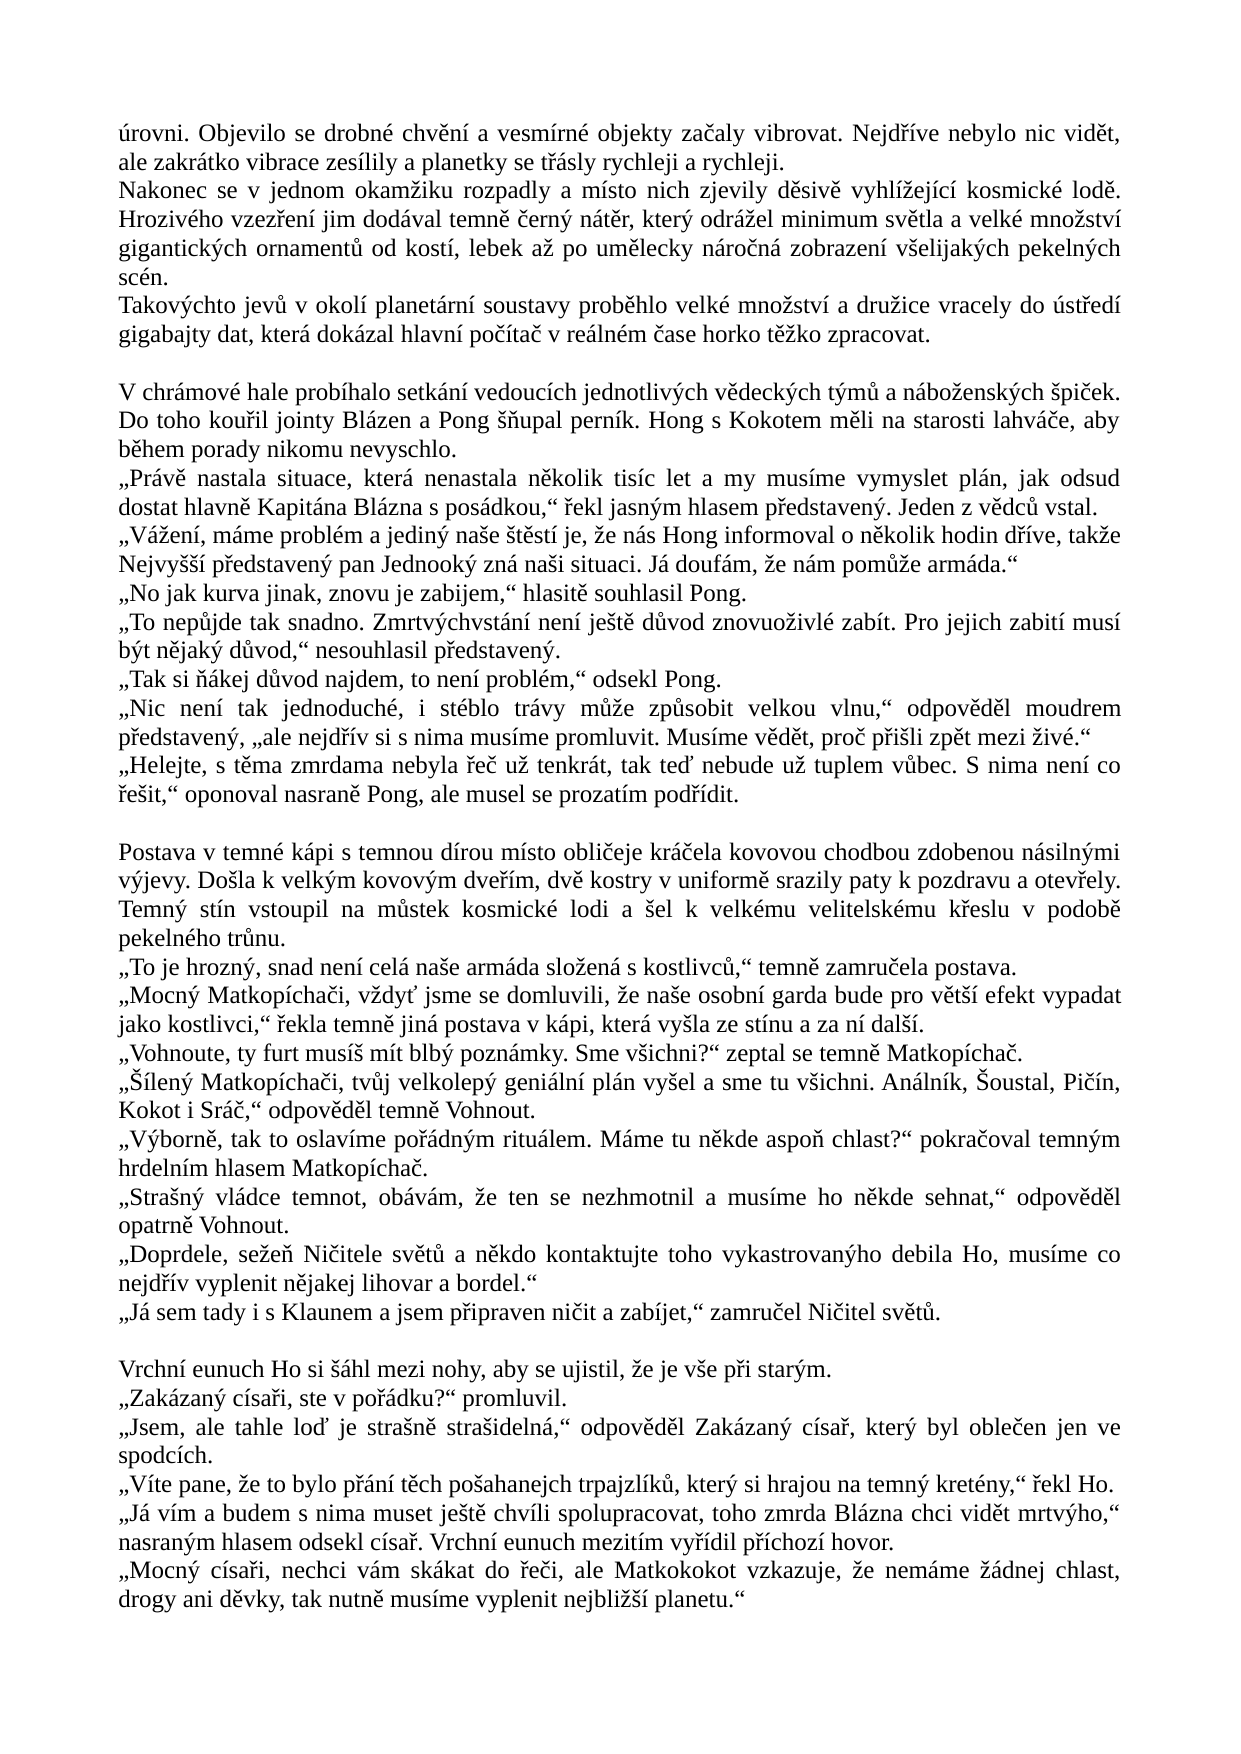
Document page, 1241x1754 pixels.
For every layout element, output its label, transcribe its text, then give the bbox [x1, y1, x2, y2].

text Takovýchto jevů v okolí planetární soustavy proběhlo velké množství a družice vracely do ústředí gigabajty dat, která dokázal hlavní počítač v reálném čase horko těžko zpracovat. [118, 291, 1122, 348]
text Postava v temné kápi s temnou dírou místo obličeje kráčela kovovou chodbou zdobenou násilnými výjevy. Došla k velkým kovovým dveřím, dvě kostry v uniformě srazily paty k pozdravu a otevřely. Temný stín vstoupil na můstek kosmické lodi a šel k velkému velitelskému křeslu v podobě pekelného trůnu. [118, 837, 1122, 952]
text „Šílený Matkopíchači, tvůj velkolepý geniální plán vyšel a sme tu všichni. Análník, Šoustal, Pičín, Kokot i Sráč,“ odpověděl temně Vohnout. [118, 1067, 1122, 1124]
text „Strašný vládce temnot, obávám, že ten se nezhmotnil a musíme ho někde sehnat,“ odpověděl opatrně Vohnout. [118, 1182, 1122, 1239]
text „Helejte, s těma zmrdama nebyla řeč už tenkrát, tak teď nebude už tuplem vůbec. S nima není co řešit,“ oponoval nasraně Pong, ale musel se prozatím podřídit. [118, 751, 1122, 808]
text úrovni. Objevilo se drobné chvění a vesmírné objekty začaly vibrovat. Nejdříve nebylo nic vidět, ale zakrátko vibrace zesílily a planetky se třásly rychleji a rychleji. [118, 118, 1122, 176]
text „Vážení, máme problém a jediný naše štěstí je, že nás Hong informoval o několik hodin dříve, takže Nejvyšší představený pan Jednooký zná naši situaci. Já doufám, že nám pomůže armáda.“ [118, 521, 1122, 578]
text „Mocný Matkopíchači, vždyť jsme se domluvili, že naše osobní garda bude pro větší efekt vypadat jako kostlivci,“ řekla temně jiná postava v kápi, která vyšla ze stínu a za ní další. [118, 981, 1122, 1038]
text „Víte pane, že to bylo přání těch pošahanejch trpajzlíků, který si hrajou na temný kretény,“ řekl Ho. [118, 1469, 1122, 1498]
text „Doprdele, sežeň Ničitele světů a někdo kontaktujte toho vykastrovanýho debila Ho, musíme co nejdřív vyplenit nějakej lihovar a bordel.“ [118, 1239, 1122, 1297]
text „Zakázaný císaři, ste v pořádku?“ promluvil. [118, 1383, 1122, 1412]
text „Právě nastala situace, která nenastala několik tisíc let a my musíme vymyslet plán, jak odsud dostat hlavně Kapitána Blázna s posádkou,“ řekl jasným hlasem představený. Jeden z vědců vstal. [118, 463, 1122, 521]
text „Tak si ňákej důvod najdem, to není problém,“ odsekl Pong. [118, 664, 1122, 693]
text „Já vím a budem s nima muset ještě chvíli spolupracovat, toho zmrda Blázna chci vidět mrtvýho,“ nasraným hlasem odsekl císař. Vrchní eunuch mezitím vyřídil příchozí hovor. [118, 1498, 1122, 1556]
text „Mocný císaři, nechci vám skákat do řeči, ale Matkokokot vzkazuje, že nemáme žádnej chlast, drogy ani děvky, tak nutně musíme vyplenit nejbližší planetu.“ [118, 1556, 1122, 1613]
text „Vohnoute, ty furt musíš mít blbý poznámky. Sme všichni?“ zeptal se temně Matkopíchač. [118, 1038, 1122, 1067]
text Vrchní eunuch Ho si šáhl mezi nohy, aby se ujistil, že je vše při starým. [118, 1354, 1122, 1383]
text „No jak kurva jinak, znovu je zabijem,“ hlasitě souhlasil Pong. [118, 578, 1122, 607]
text „To je hrozný, snad není celá naše armáda složená s kostlivců,“ temně zamručela postava. [118, 952, 1122, 981]
text „Výborně, tak to oslavíme pořádným rituálem. Máme tu někde aspoň chlast?“ pokračoval temným hrdelním hlasem Matkopíchač. [118, 1124, 1122, 1182]
text „Jsem, ale tahle loď je strašně strašidelná,“ odpověděl Zakázaný císař, který byl oblečen jen ve spodcích. [118, 1412, 1122, 1469]
text „To nepůjde tak snadno. Zmrtvýchvstání není ještě důvod znovuoživlé zabít. Pro jejich zabití musí být nějaký důvod,“ nesouhlasil představený. [118, 607, 1122, 664]
text Nakonec se v jednom okamžiku rozpadly a místo nich zjevily děsivě vyhlížející kosmické lodě. Hrozivého vzezření jim dodával temně černý nátěr, který odrážel minimum světla a velké množství gigantických ornamentů od kostí, lebek až po umělecky náročná zobrazení všelijakých pekelných scén. [118, 176, 1122, 291]
text V chrámové hale probíhalo setkání vedoucích jednotlivých vědeckých týmů a náboženských špiček. Do toho kouřil jointy Blázen a Pong šňupal perník. Hong s Kokotem měli na starosti lahváče, aby během porady nikomu nevyschlo. [118, 377, 1122, 463]
text „Já sem tady i s Klaunem a jsem připraven ničit a zabíjet,“ zamručel Ničitel světů. [118, 1297, 1122, 1326]
text „Nic není tak jednoduché, i stéblo trávy může způsobit velkou vlnu,“ odpověděl moudrem představený, „ale nejdřív si s nima musíme promluvit. Musíme vědět, proč přišli zpět mezi živé.“ [118, 693, 1122, 751]
